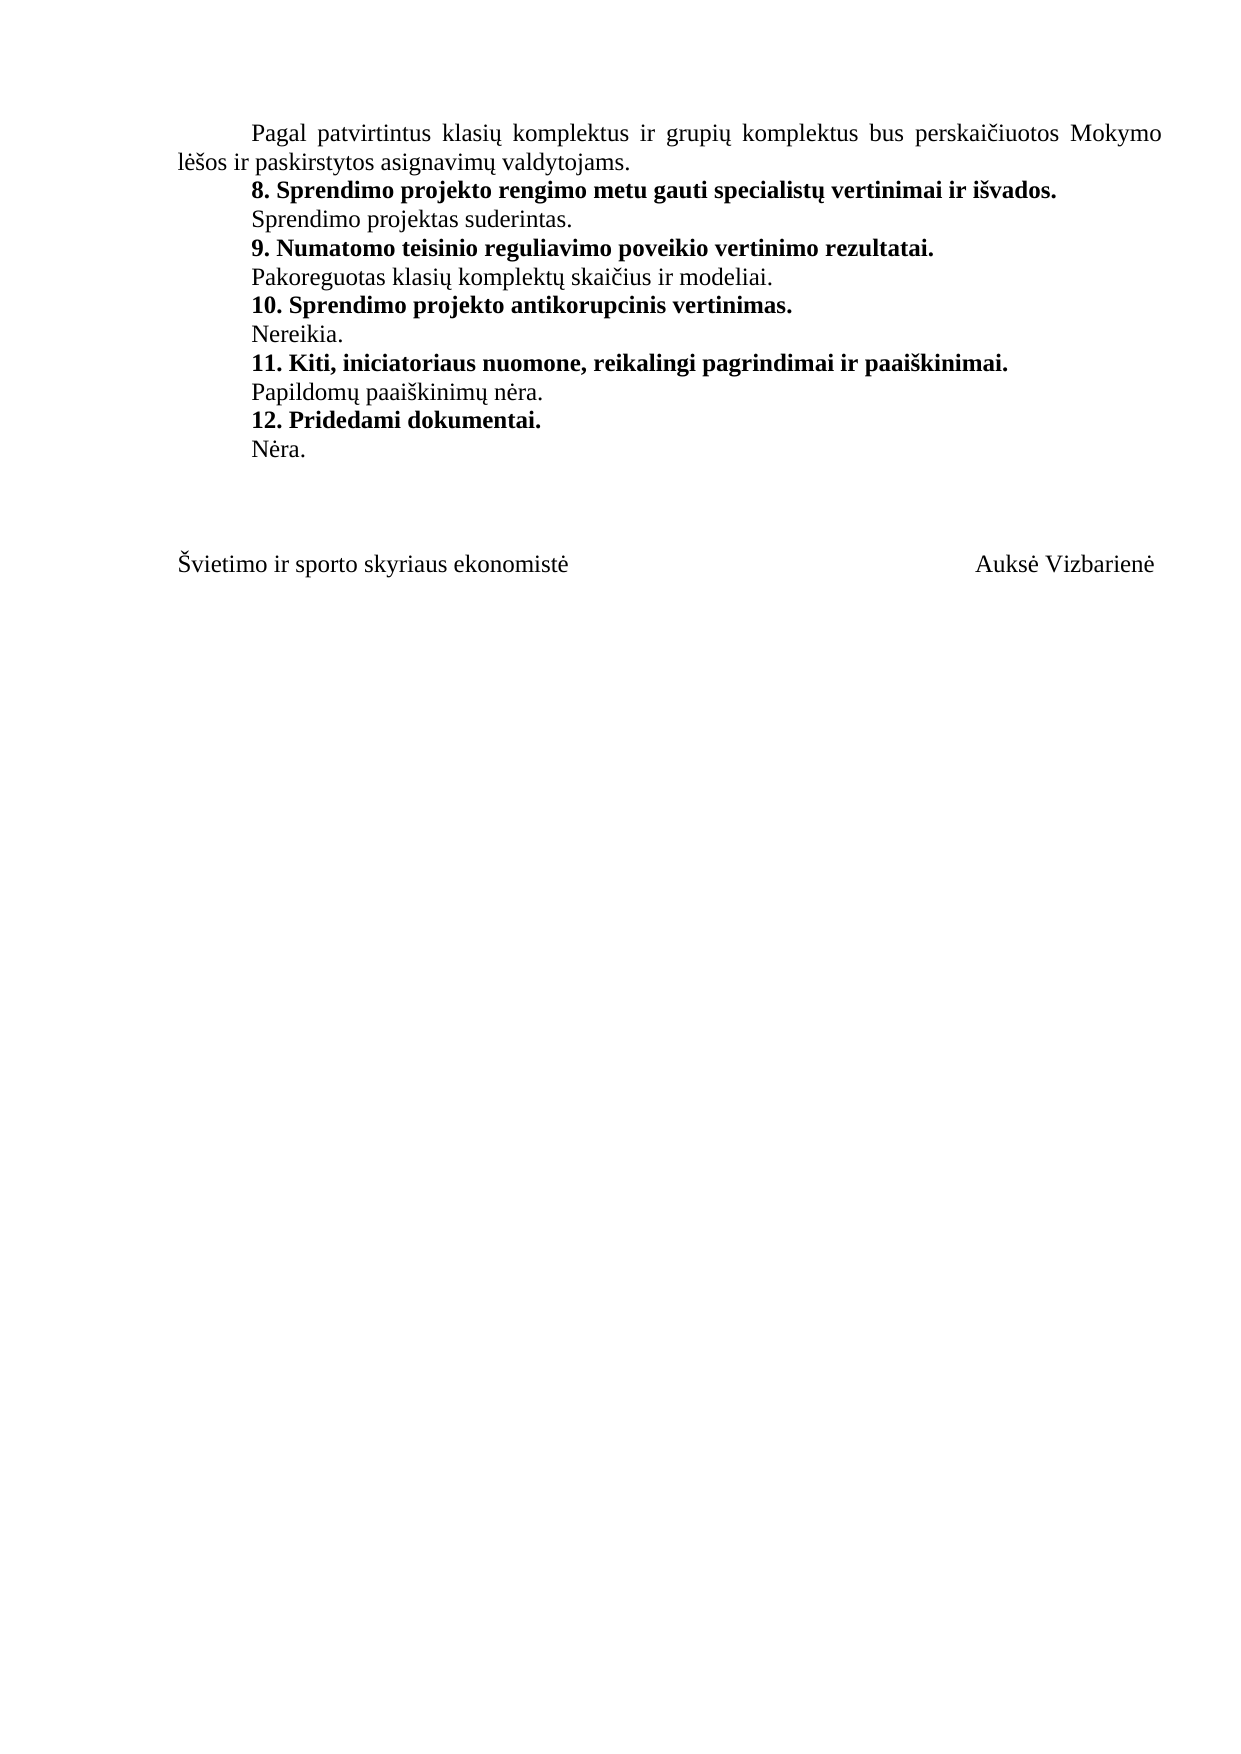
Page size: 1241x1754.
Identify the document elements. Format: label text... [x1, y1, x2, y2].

text Nėra. [177, 434, 1181, 463]
text Pakoreguotas klasių komplektų skaičius ir modeliai. [177, 262, 1181, 291]
text 8. Sprendimo projekto rengimo metu gauti specialistų vertinimai ir išvados. [177, 176, 1163, 204]
text 10. Sprendimo projekto antikorupcinis vertinimas. [177, 291, 1181, 319]
text 12. Pridedami dokumentai. [177, 406, 1181, 434]
text Papildomų paaiškinimų nėra. [177, 377, 1181, 406]
text Pagal patvirtintus klasių komplektus ir grupių komplektus bus perskaičiuotos Mokymo lėšos ir paskirstytos asignavimų valdytojams. [177, 118, 1163, 176]
text 11. Kiti, iniciatoriaus nuomone, reikalingi pagrindimai ir paaiškinimai. [177, 348, 1181, 377]
text Švietimo ir sporto skyriaus ekonomistė Auksė Vizbarienė [177, 549, 1157, 578]
text 9. Numatomo teisinio reguliavimo poveikio vertinimo rezultatai. [177, 233, 1181, 262]
text Sprendimo projektas suderintas. [177, 204, 1181, 233]
text Nereikia. [177, 319, 1181, 348]
